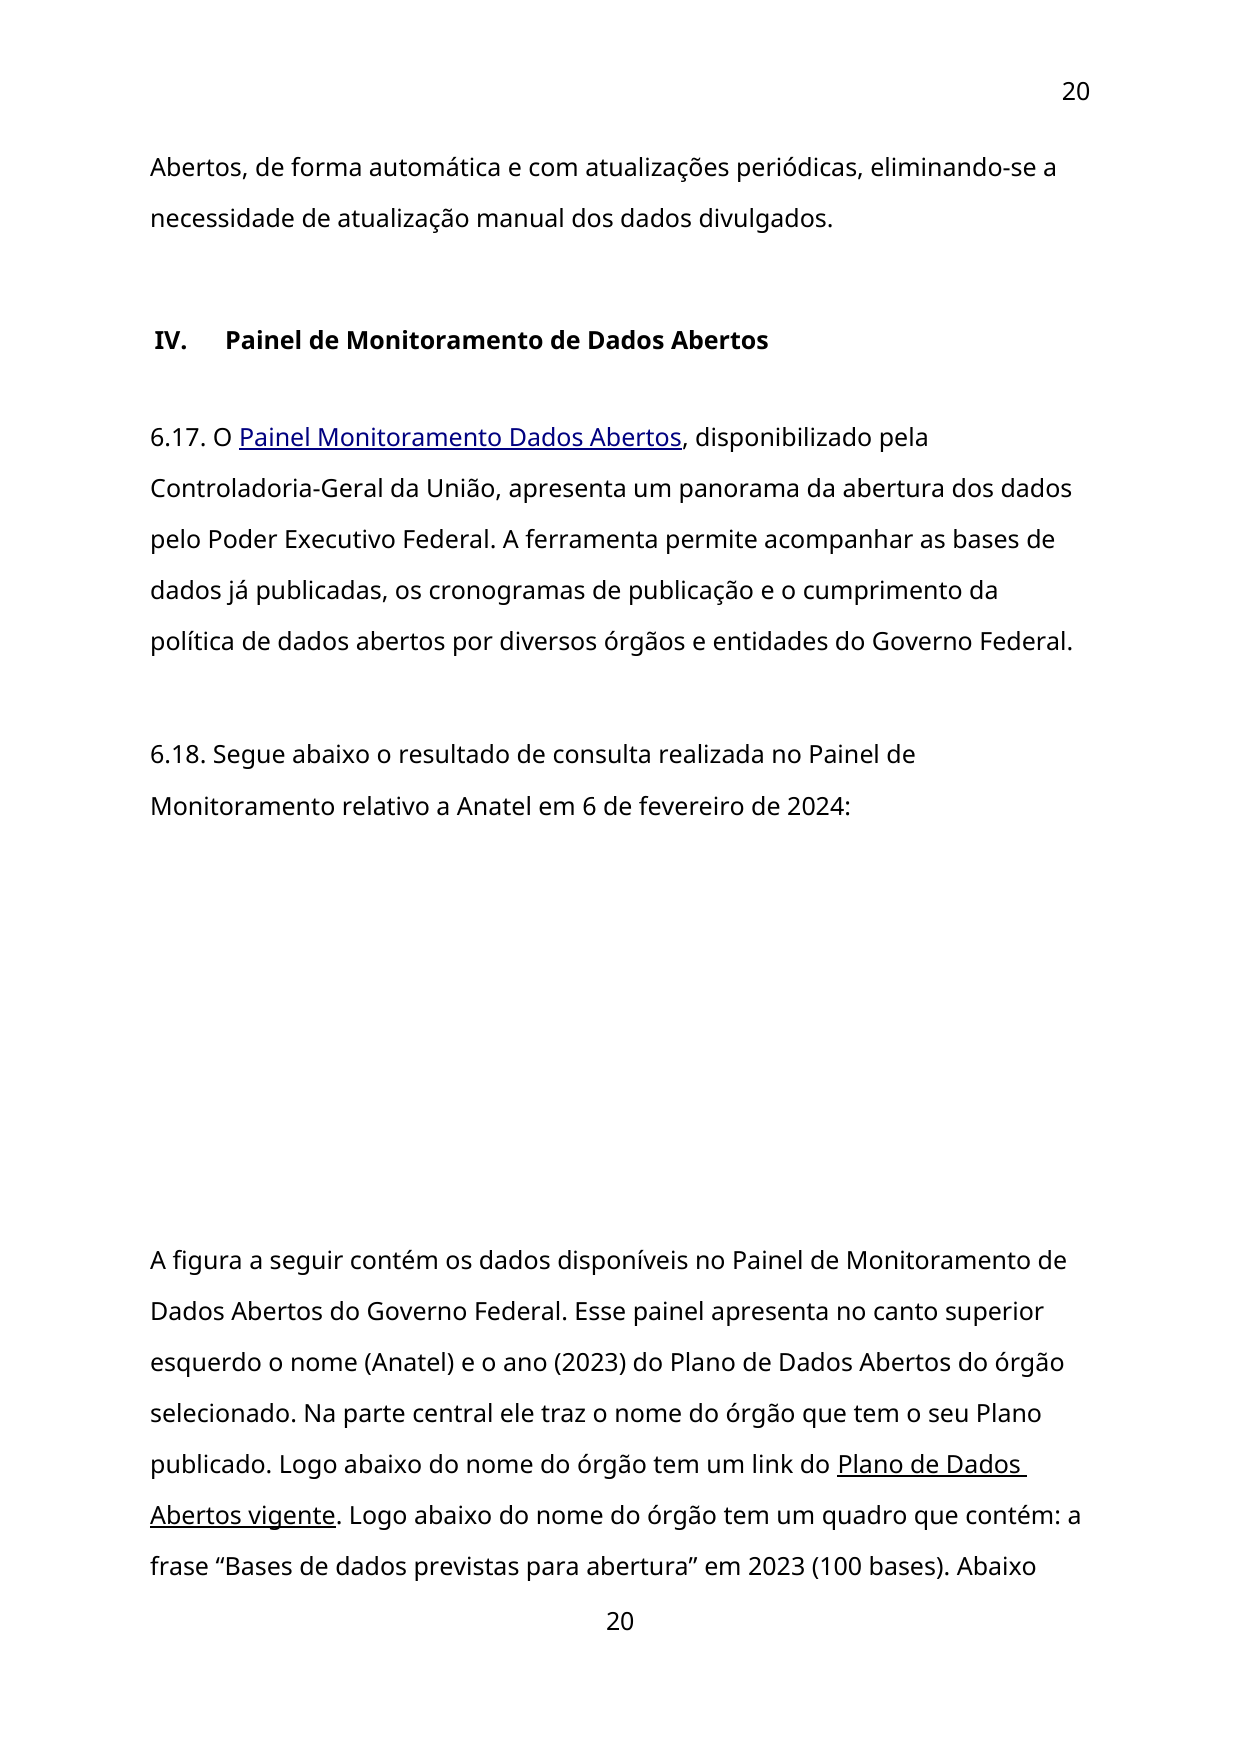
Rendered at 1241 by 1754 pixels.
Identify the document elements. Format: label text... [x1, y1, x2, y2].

text A figura a seguir contém os dados disponíveis no Painel de Monitoramento de Dados Abertos do Governo Federal. Esse painel apresenta no canto superior esquerdo o nome (Anatel) e o ano (2023) do Plano de Dados Abertos do órgão selecionado. Na parte central ele traz o nome do órgão que tem o seu Plano publicado. Logo abaixo do nome do órgão tem um link do Plano de Dados Abertos vigente. Logo abaixo do nome do órgão tem um quadro que contém: a frase “Bases de dados previstas para abertura” em 2023 (100 bases). Abaixo [150, 1242, 1090, 1583]
text 6.18. Segue abaixo o resultado de consulta realizada no Painel de Monitoramento relativo a Anatel em 6 de fevereiro de 2024: [150, 737, 1090, 822]
text Abertos, de forma automática e com atualizações periódicas, eliminando-se a necessidade de atualização manual dos dados divulgados. [150, 150, 1090, 235]
list Painel de Monitoramento de Dados Abertos [187, 323, 1090, 357]
text 6.17. O Painel Monitoramento Dados Abertos, disponibilizado pela Controladoria-Geral da União, apresenta um panorama da abertura dos dados pelo Poder Executivo Federal. A ferramenta permite acompanhar as bases de dados já publicadas, os cronogramas de publicação e o cumprimento da política de dados abertos por diversos órgãos e entidades do Governo Federal. [150, 419, 1090, 658]
